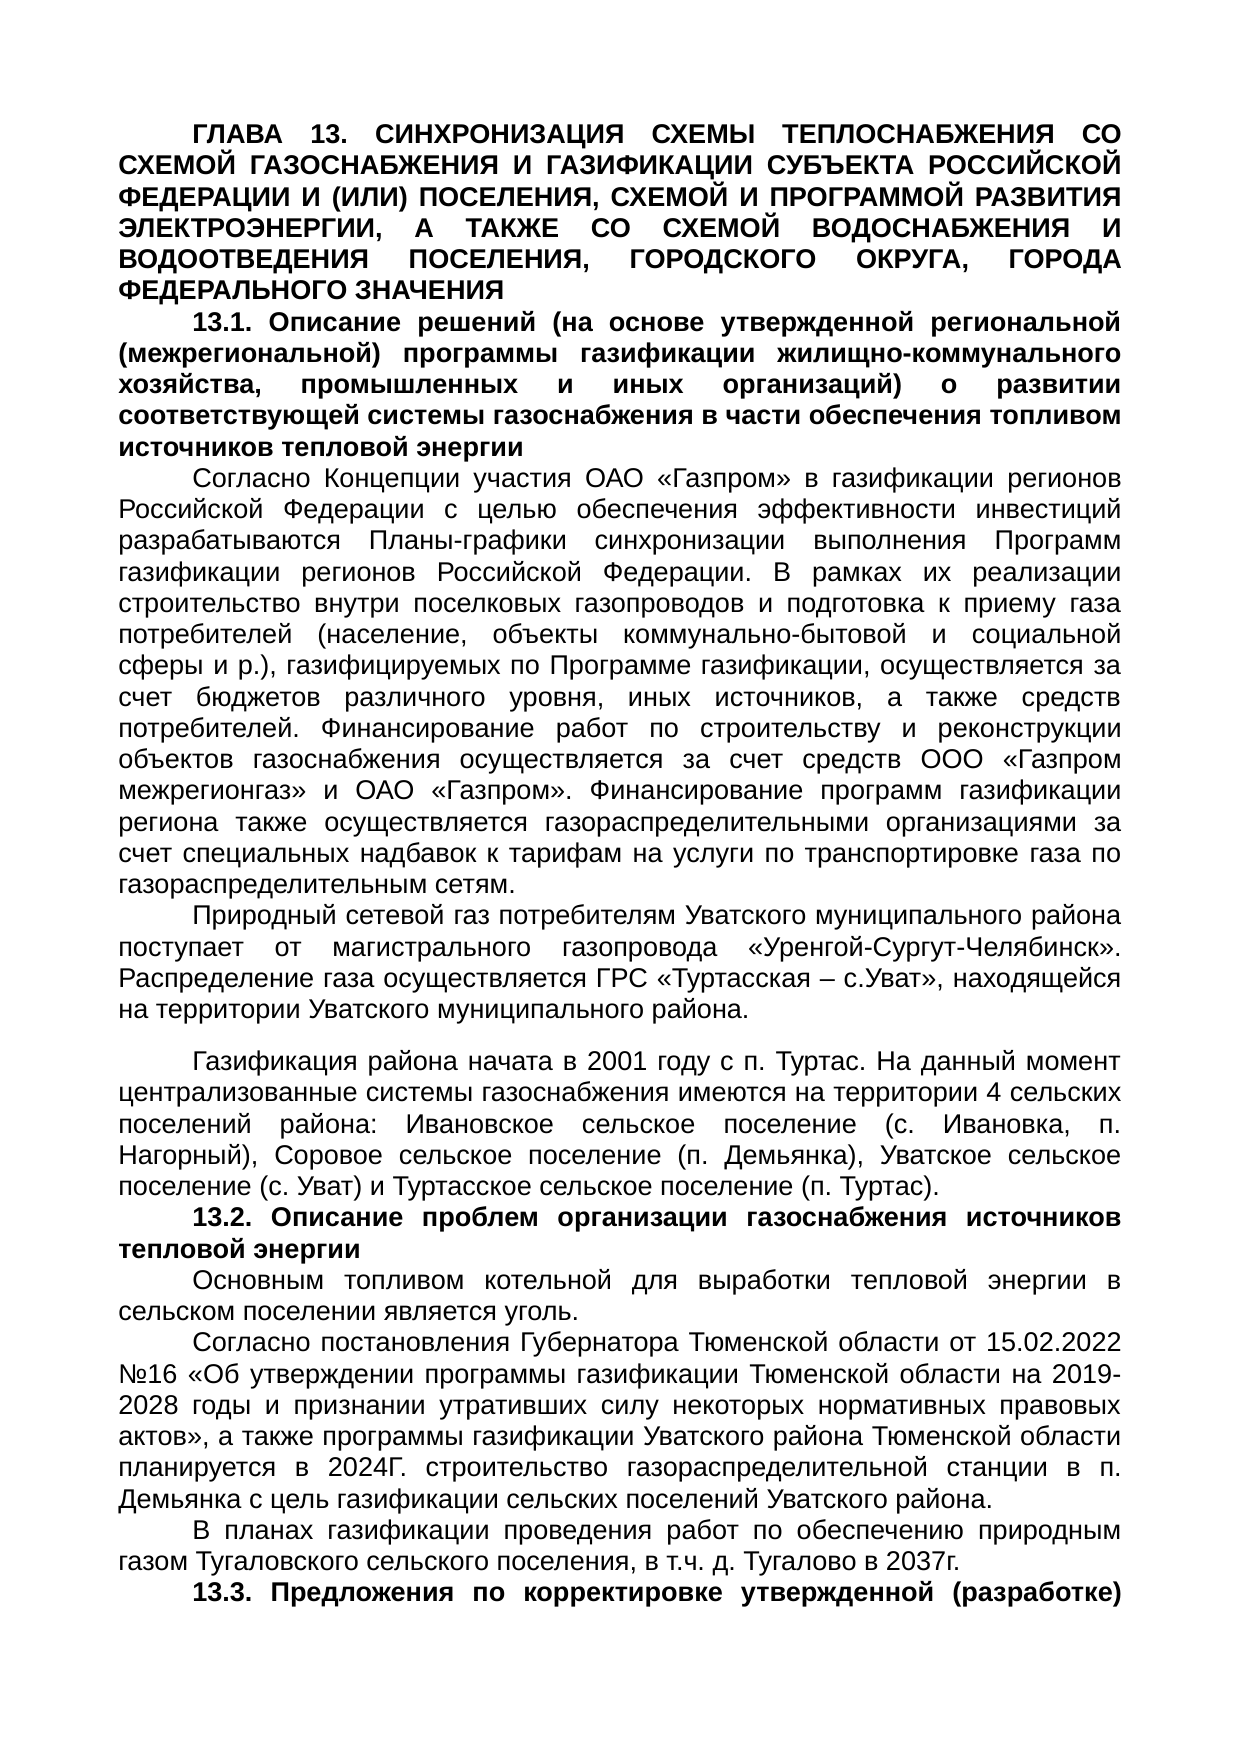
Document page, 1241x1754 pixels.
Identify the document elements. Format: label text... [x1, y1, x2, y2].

subtitle 13.3. Предложения по корректировке утвержденной (разработке) [118, 1576, 1122, 1608]
list Согласно Концепции участия ОАО «Газпром» в газификации регионов Российской Федерации с целью обеспечения эффективности инвестиций разрабатываются Планы-графики синхронизации выполнения Программ газификации регионов Российской Федерации. В рамках их реализации строительство внутри поселковых газопроводов и подготовка к приему газа потребителей (население, объекты коммунально-бытовой и социальной сферы и р.), газифицируемых по Программе газификации, осуществляется за счет бюджетов различного уровня, иных источников, а также средств потребителей. Финансирование работ по строительству и реконструкции объектов газоснабжения осуществляется за счет средств ООО «Газпром межрегионгаз» и ОАО «Газпром». Финансирование программ газификации региона также осуществляется газораспределительными организациями за счет специальных надбавок к тарифам на услуги по транспортировке газа по газораспределительным сетям. [118, 462, 1122, 899]
text Природный сетевой газ потребителям Уватского муниципального района поступает от магистрального газопровода «Уренгой-Сургут-Челябинск». Распределение газа осуществляется ГРС «Туртасская – с.Уват», находящейся на территории Уватского муниципального района. [118, 899, 1122, 1024]
list Согласно постановления Губернатора Тюменской области от 15.02.2022 №16 «Об утверждении программы газификации Тюменской области на 2019-2028 годы и признании утративших силу некоторых нормативных правовых актов», а также программы газификации Уватского района Тюменской области планируется в 2024Г. строительство газораспределительной станции в п. Демьянка с цель газификации сельских поселений Уватского района. [118, 1326, 1122, 1514]
subtitle 13.2. Описание проблем организации газоснабжения источников тепловой энергии [118, 1201, 1122, 1264]
subtitle 13.1. Описание решений (на основе утвержденной региональной (межрегиональной) программы газификации жилищно-коммунального хозяйства, промышленных и иных организаций) о развитии соответствующей системы газоснабжения в части обеспечения топливом источников тепловой энергии [118, 306, 1122, 462]
subtitle ГЛАВА 13. СИНХРОНИЗАЦИЯ СХЕМЫ ТЕПЛОСНАБЖЕНИЯ СО СХЕМОЙ ГАЗОСНАБЖЕНИЯ И ГАЗИФИКАЦИИ СУБЪЕКТА РОССИЙСКОЙ ФЕДЕРАЦИИ И (ИЛИ) ПОСЕЛЕНИЯ, СХЕМОЙ И ПРОГРАММОЙ РАЗВИТИЯ ЭЛЕКТРОЭНЕРГИИ, А ТАКЖЕ СО СХЕМОЙ ВОДОСНАБЖЕНИЯ И ВОДООТВЕДЕНИЯ ПОСЕЛЕНИЯ, ГОРОДСКОГО ОКРУГА, ГОРОДА ФЕДЕРАЛЬНОГО ЗНАЧЕНИЯ [118, 118, 1122, 306]
list Основным топливом котельной для выработки тепловой энергии в сельском поселении является уголь. [118, 1264, 1122, 1326]
list В планах газификации проведения работ по обеспечению природным газом Тугаловского сельского поселения, в т.ч. д. Тугалово в 2037г. [118, 1514, 1122, 1576]
list Газификация района начата в 2001 году с п. Туртас. На данный момент централизованные системы газоснабжения имеются на территории 4 сельских поселений района: Ивановское сельское поселение (с. Ивановка, п. Нагорный), Соровое сельское поселение (п. Демьянка), Уватское сельское поселение (с. Уват) и Туртасское сельское поселение (п. Туртас). [118, 1045, 1122, 1201]
